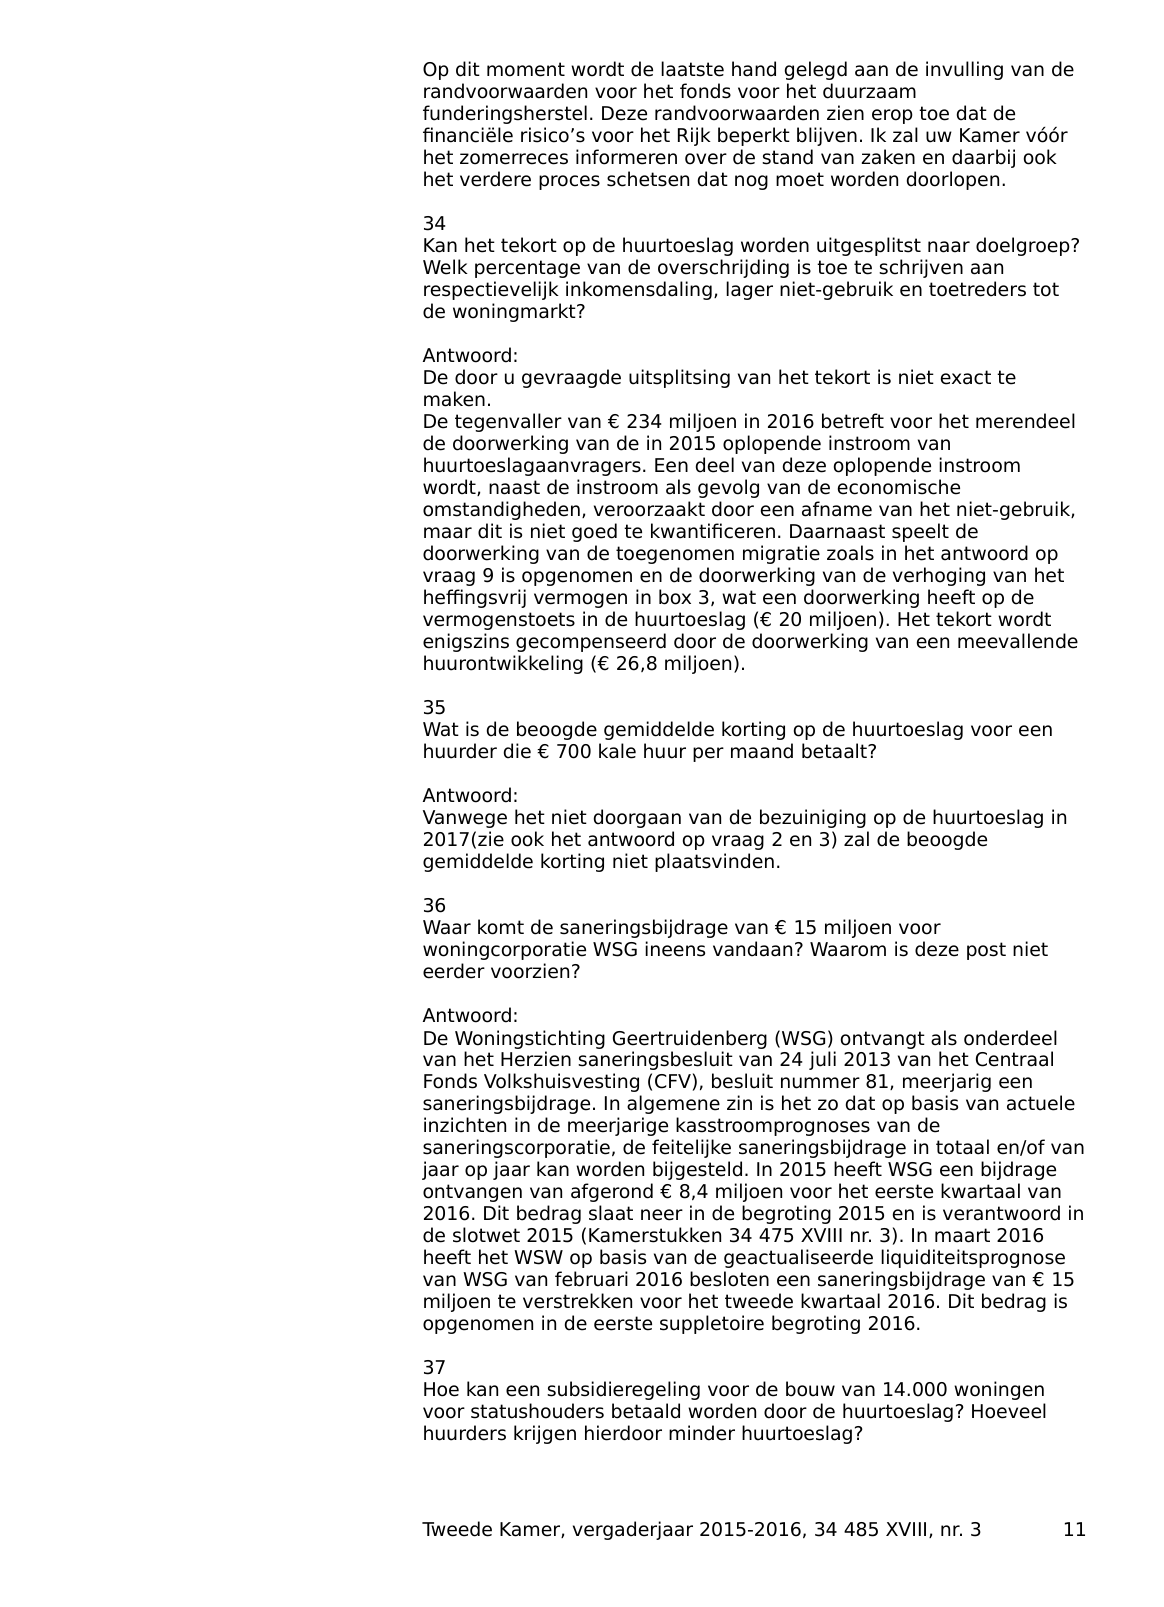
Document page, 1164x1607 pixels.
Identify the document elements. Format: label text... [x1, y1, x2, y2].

text Waar komt de saneringsbijdrage van € 15 miljoen voor woningcorporatie WSG ineens vandaan? Waarom is deze post niet eerder voorzien? [422, 917, 1087, 983]
text 37 [422, 1357, 1087, 1379]
text Hoe kan een subsidieregeling voor de bouw van 14.000 woningen voor statushouders betaald worden door de huurtoeslag? Hoeveel huurders krijgen hierdoor minder huurtoeslag? [422, 1379, 1087, 1445]
text De door u gevraagde uitsplitsing van het tekort is niet exact te maken. [422, 367, 1087, 411]
text Antwoord: [422, 785, 1087, 807]
text 35 [422, 697, 1087, 719]
text Antwoord: [422, 345, 1087, 367]
text Vanwege het niet doorgaan van de bezuiniging op de huurtoeslag in 2017(zie ook het antwoord op vraag 2 en 3) zal de beoogde gemiddelde korting niet plaatsvinden. [422, 807, 1087, 873]
text Antwoord: [422, 1005, 1087, 1027]
text 34 [422, 213, 1087, 235]
text 36 [422, 895, 1087, 917]
text De tegenvaller van € 234 miljoen in 2016 betreft voor het merendeel de doorwerking van de in 2015 oplopende instroom van huurtoeslagaanvragers. Een deel van deze oplopende instroom wordt, naast de instroom als gevolg van de economische omstandigheden, veroorzaakt door een afname van het niet-gebruik, maar dit is niet goed te kwantificeren. Daarnaast speelt de doorwerking van de toegenomen migratie zoals in het antwoord op vraag 9 is opgenomen en de doorwerking van de verhoging van het heffingsvrij vermogen in box 3, wat een doorwerking heeft op de vermogenstoets in de huurtoeslag (€ 20 miljoen). Het tekort wordt enigszins gecompenseerd door de doorwerking van een meevallende huurontwikkeling (€ 26,8 miljoen). [422, 411, 1087, 675]
text Wat is de beoogde gemiddelde korting op de huurtoeslag voor een huurder die € 700 kale huur per maand betaalt? [422, 719, 1087, 763]
text Kan het tekort op de huurtoeslag worden uitgesplitst naar doelgroep? Welk percentage van de overschrijding is toe te schrijven aan respectievelijk inkomensdaling, lager niet-gebruik en toetreders tot de woningmarkt? [422, 235, 1087, 323]
text Op dit moment wordt de laatste hand gelegd aan de invulling van de randvoorwaarden voor het fonds voor het duurzaam funderingsherstel. Deze randvoorwaarden zien erop toe dat de financiële risico’s voor het Rijk beperkt blijven. Ik zal uw Kamer vóór het zomerreces informeren over de stand van zaken en daarbij ook het verdere proces schetsen dat nog moet worden doorlopen. [422, 59, 1087, 191]
text De Woningstichting Geertruidenberg (WSG) ontvangt als onderdeel van het Herzien saneringsbesluit van 24 juli 2013 van het Centraal Fonds Volkshuisvesting (CFV), besluit nummer 81, meerjarig een saneringsbijdrage. In algemene zin is het zo dat op basis van actuele inzichten in de meerjarige kasstroomprognoses van de saneringscorporatie, de feitelijke saneringsbijdrage in totaal en/of van jaar op jaar kan worden bijgesteld. In 2015 heeft WSG een bijdrage ontvangen van afgerond € 8,4 miljoen voor het eerste kwartaal van 2016. Dit bedrag slaat neer in de begroting 2015 en is verantwoord in de slotwet 2015 (Kamerstukken 34 475 XVIII nr. 3). In maart 2016 heeft het WSW op basis van de geactualiseerde liquiditeitsprognose van WSG van februari 2016 besloten een saneringsbijdrage van € 15 miljoen te verstrekken voor het tweede kwartaal 2016. Dit bedrag is opgenomen in de eerste suppletoire begroting 2016. [422, 1027, 1087, 1335]
